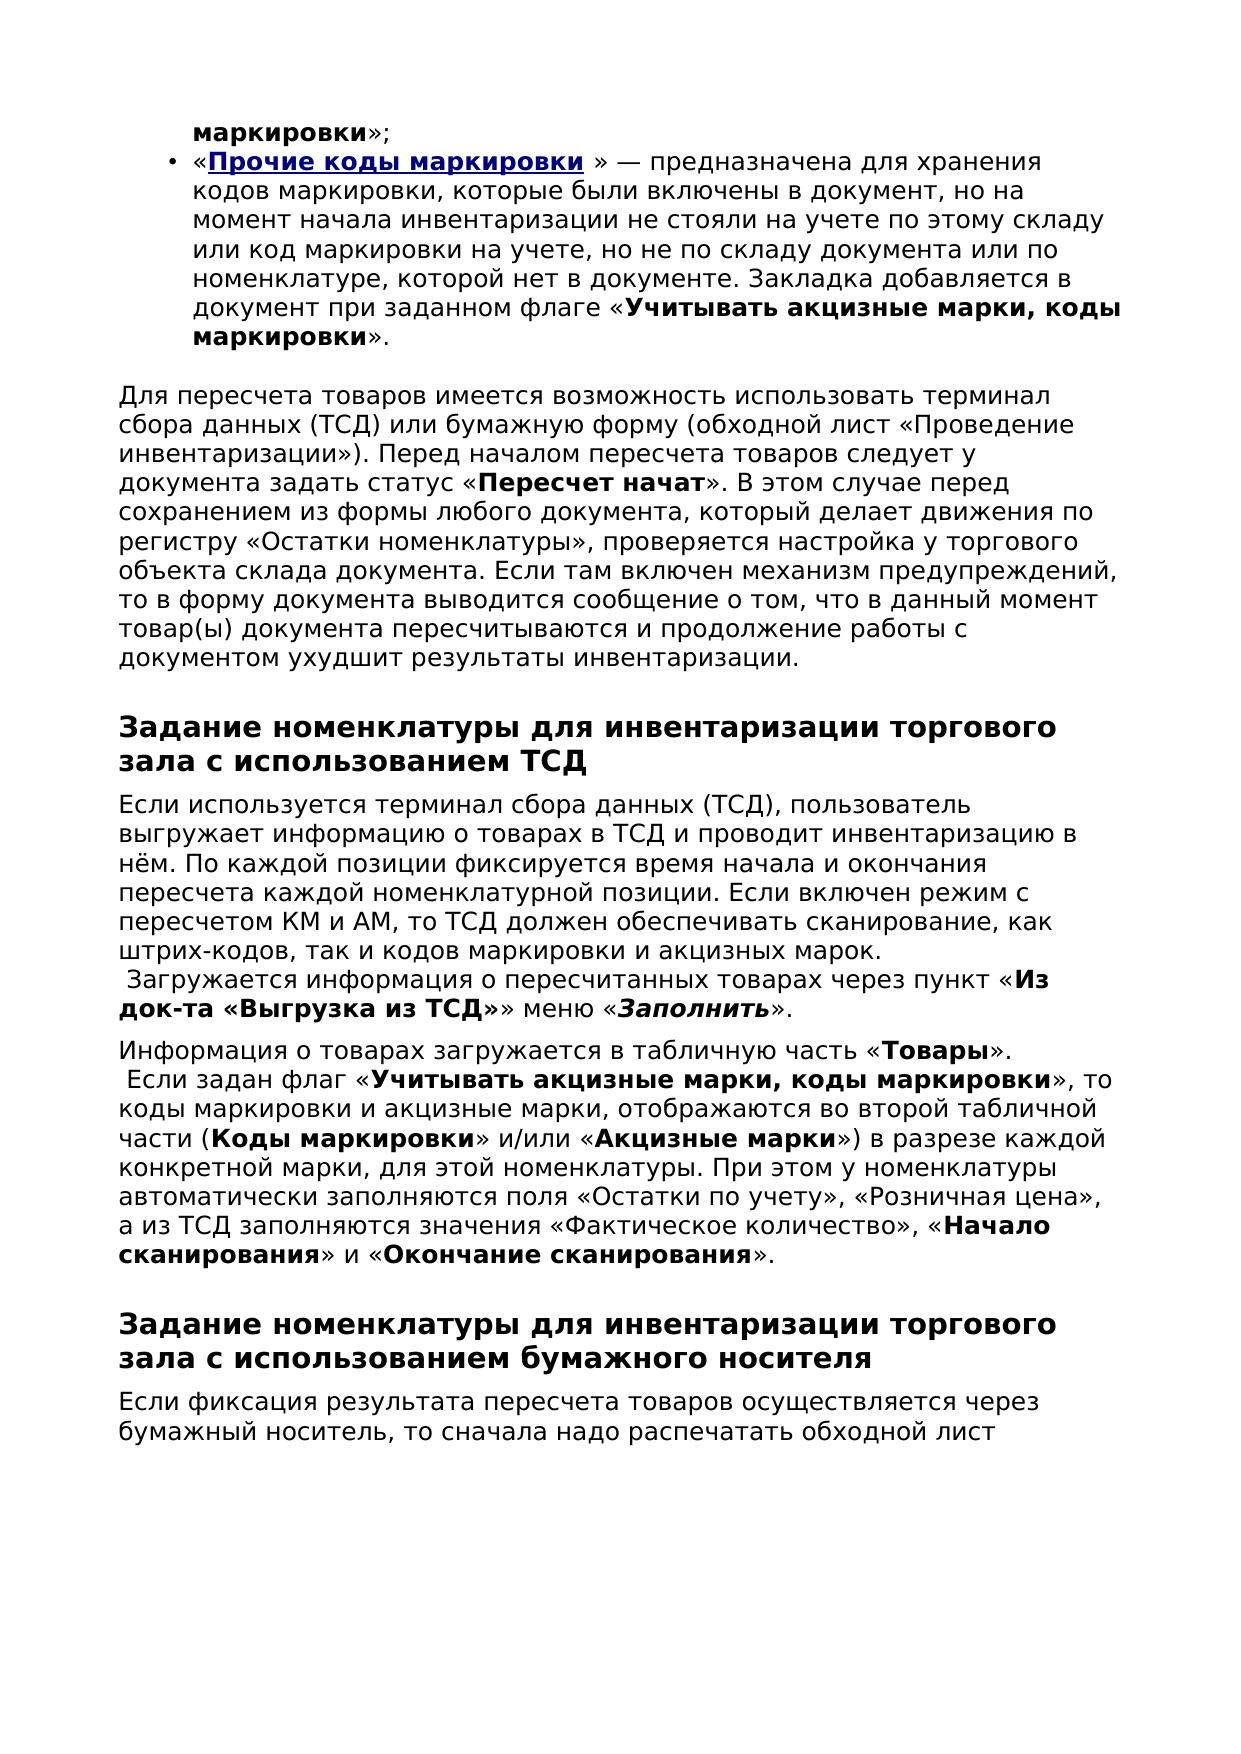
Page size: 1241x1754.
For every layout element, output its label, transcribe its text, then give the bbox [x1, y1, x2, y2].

subtitle Задание номенклатуры для инвентаризации торгового зала с использованием ТСД [118, 710, 1122, 778]
text Информация о товарах загружается в табличную часть «Товары». Если задан флаг «Учитывать акцизные марки, коды маркировки», то коды маркировки и акцизные марки, отображаются во второй табличной части (Коды маркировки» и/или «Акцизные марки») в разрезе каждой конкретной марки, для этой номенклатуры. При этом у номенклатуры автоматически заполняются поля «Остатки по учету», «Розничная цена», а из ТСД заполняются значения «Фактическое количество», «Начало сканирования» и «Окончание сканирования». [118, 1036, 1122, 1270]
subtitle Задание номенклатуры для инвентаризации торгового зала с использованием бумажного носителя [118, 1307, 1122, 1375]
text Если используется терминал сбора данных (ТСД), пользователь выгружает информацию о товарах в ТСД и проводит инвентаризацию в нём. По каждой позиции фиксируется время начала и окончания пересчета каждой номенклатурной позиции. Если включен режим с пересчетом КМ и АМ, то ТСД должен обеспечивать сканирование, как штрих-кодов, так и кодов маркировки и акцизных марок. Загружается информация о пересчитанных товарах через пункт «Из док-та «Выгрузка из ТСД»» меню «Заполнить». [118, 791, 1122, 1024]
text Для пересчета товаров имеется возможность использовать терминал сбора данных (ТСД) или бумажную форму (обходной лист «Проведение инвентаризации»). Перед началом пересчета товаров следует у документа задать статус «Пересчет начат». В этом случае перед сохранением из формы любого документа, который делает движения по регистру «Остатки номенклатуры», проверяется настройка у торгового объекта склада документа. Если там включен механизм предупреждений, то в форму документа выводится сообщение о том, что в данный момент товар(ы) документа пересчитываются и продолжение работы с документом ухудшит результаты инвентаризации. [118, 381, 1122, 673]
list маркировки»; [177, 118, 1122, 147]
list «Прочие коды маркировки » — предназначена для хранения кодов маркировки, которые были включены в документ, но на момент начала инвентаризации не стояли на учете по этому складу или код маркировки на учете, но не по складу документа или по номенклатуре, которой нет в документе. Закладка добавляется в документ при заданном флаге «Учитывать акцизные марки, коды маркировки». [177, 147, 1122, 351]
text Если фиксация результата пересчета товаров осуществляется через бумажный носитель, то сначала надо распечатать обходной лист [118, 1388, 1122, 1446]
